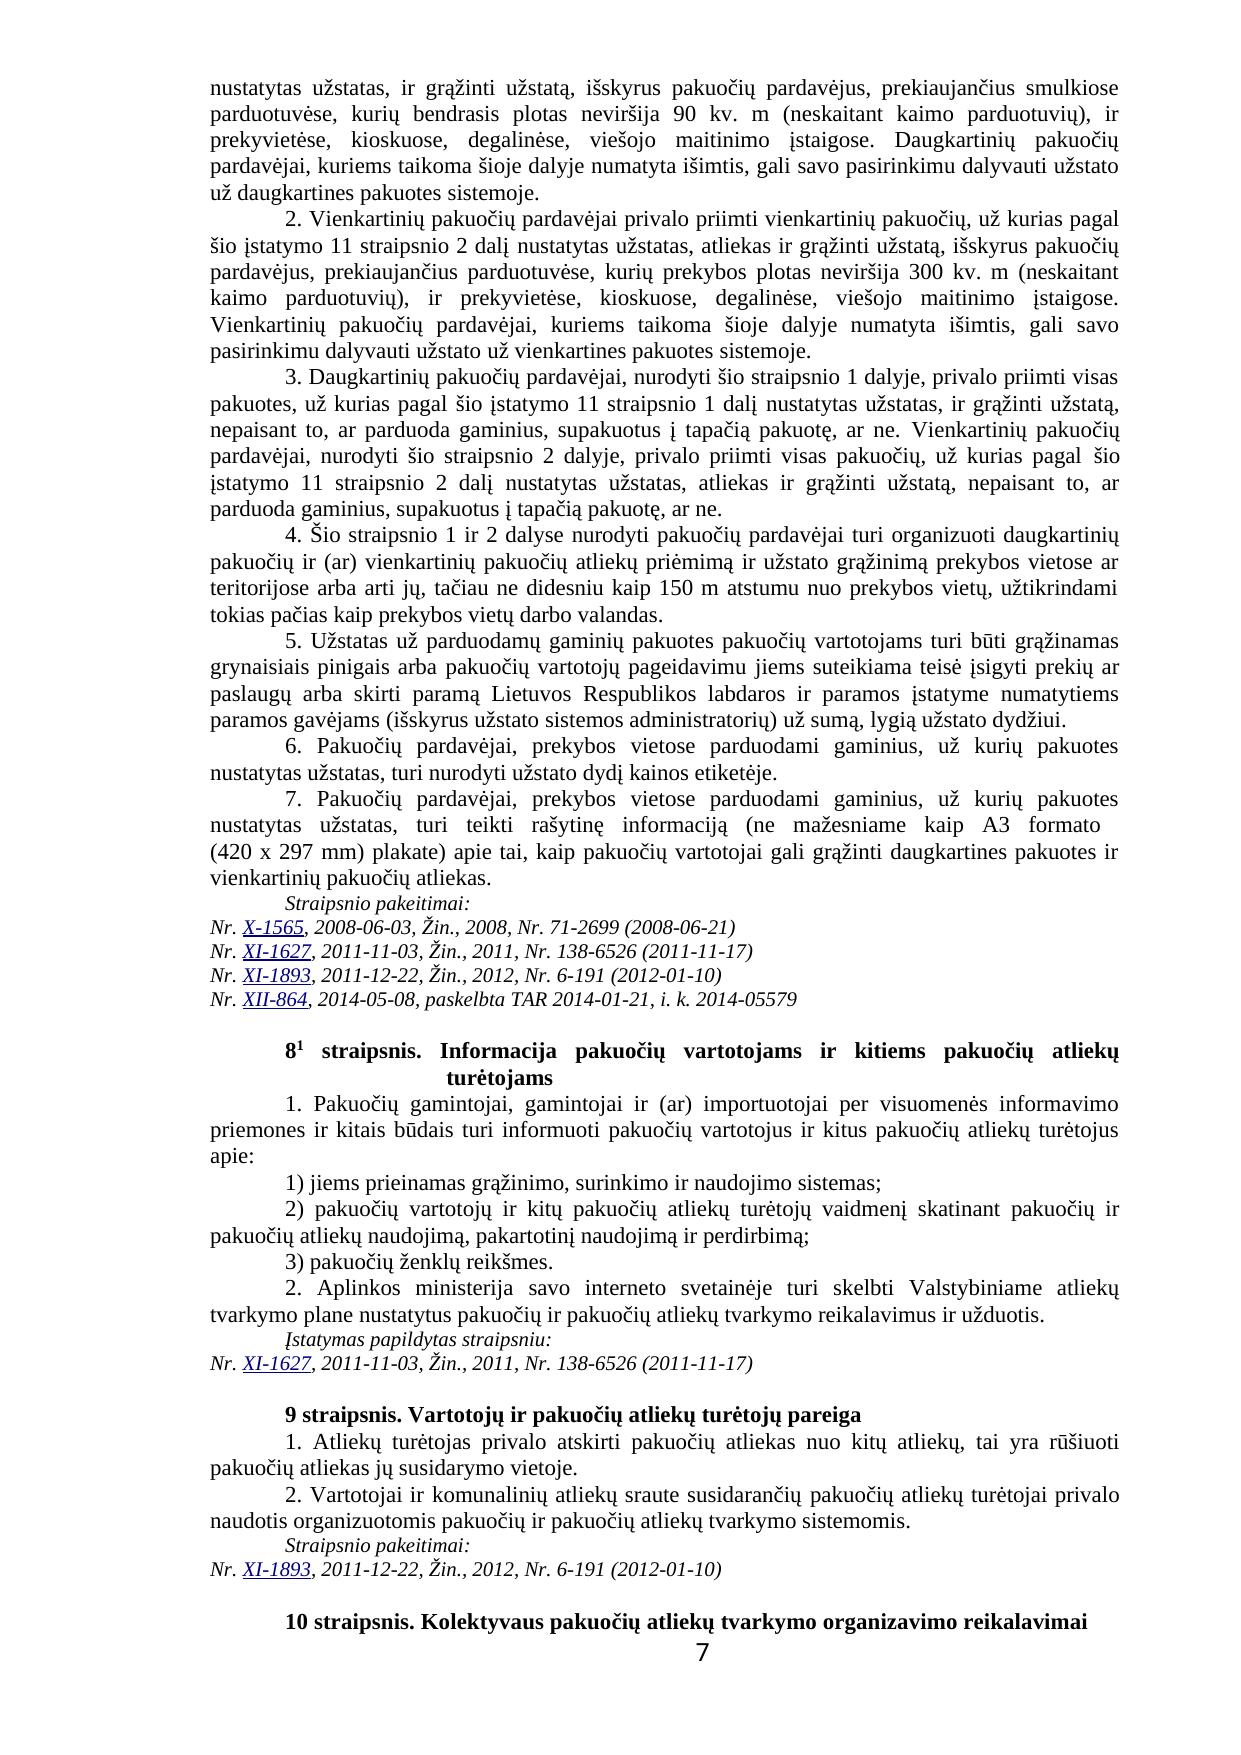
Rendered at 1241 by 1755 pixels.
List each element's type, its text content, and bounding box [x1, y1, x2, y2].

text 2. Aplinkos ministerija savo interneto svetainėje turi skelbti Valstybiniame atliekų tvarkymo plane nustatytus pakuočių ir pakuočių atliekų tvarkymo reikalavimus ir užduotis. [210, 1274, 1120, 1327]
text 4. Šio straipsnio 1 ir 2 dalyse nurodyti pakuočių pardavėjai turi organizuoti daugkartinių pakuočių ir (ar) vienkartinių pakuočių atliekų priėmimą ir užstato grąžinimą prekybos vietose ar teritorijose arba arti jų, tačiau ne didesniu kaip 150 m atstumu nuo prekybos vietų, užtikrindami tokias pačias kaip prekybos vietų darbo valandas. [210, 522, 1120, 627]
text 2) pakuočių vartotojų ir kitų pakuočių atliekų turėtojų vaidmenį skatinant pakuočių ir pakuočių atliekų naudojimą, pakartotinį naudojimą ir perdirbimą; [210, 1195, 1120, 1248]
text 3) pakuočių ženklų reikšmes. [210, 1248, 1120, 1274]
text 2. Vienkartinių pakuočių pardavėjai privalo priimti vienkartinių pakuočių, už kurias pagal šio įstatymo 11 straipsnio 2 dalį nustatytas užstatas, atliekas ir grąžinti užstatą, išskyrus pakuočių pardavėjus, prekiaujančius parduotuvėse, kurių prekybos plotas neviršija 300 kv. m (neskaitant kaimo parduotuvių), ir prekyvietėse, kioskuose, degalinėse, viešojo maitinimo įstaigose. Vienkartinių pakuočių pardavėjai, kuriems taikoma šioje dalyje numatyta išimtis, gali savo pasirinkimu dalyvauti užstato už vienkartines pakuotes sistemoje. [210, 205, 1120, 363]
text Nr. XI-1627, 2011-11-03, Žin., 2011, Nr. 138-6526 (2011-11-17) [210, 1351, 1120, 1375]
text Nr. XI-1627, 2011-11-03, Žin., 2011, Nr. 138-6526 (2011-11-17) [210, 939, 1120, 963]
text Straipsnio pakeitimai: [210, 891, 1120, 914]
text 2. Vartotojai ir komunalinių atliekų sraute susidarančių pakuočių atliekų turėtojai privalo naudotis organizuotomis pakuočių ir pakuočių atliekų tvarkymo sistemomis. [210, 1481, 1120, 1533]
text nustatytas užstatas, ir grąžinti užstatą, išskyrus pakuočių pardavėjus, prekiaujančius smulkiose parduotuvėse, kurių bendrasis plotas neviršija 90 kv. m (neskaitant kaimo parduotuvių), ir prekyvietėse, kioskuose, degalinėse, viešojo maitinimo įstaigose. Daugkartinių pakuočių pardavėjai, kuriems taikoma šioje dalyje numatyta išimtis, gali savo pasirinkimu dalyvauti užstato už daugkartines pakuotes sistemoje. [210, 73, 1120, 205]
text 7. Pakuočių pardavėjai, prekybos vietose parduodami gaminius, už kurių pakuotes nustatytas užstatas, turi teikti rašytinę informaciją (ne mažesniame kaip A3 formato (420 x 297 mm) plakate) apie tai, kaip pakuočių vartotojai gali grąžinti daugkartines pakuotes ir vienkartinių pakuočių atliekas. [210, 785, 1120, 891]
text 9 straipsnis. Vartotojų ir pakuočių atliekų turėtojų pareiga [210, 1402, 1120, 1428]
text 6. Pakuočių pardavėjai, prekybos vietose parduodami gaminius, už kurių pakuotes nustatytas užstatas, turi nurodyti užstato dydį kainos etiketėje. [210, 732, 1120, 785]
text Nr. X-1565, 2008-06-03, Žin., 2008, Nr. 71-2699 (2008-06-21) [210, 914, 1120, 939]
text Straipsnio pakeitimai: [210, 1533, 1120, 1557]
text 81 straipsnis. Informacija pakuočių vartotojams ir kitiems pakuočių atliekų turėtojams [285, 1037, 1120, 1090]
text 1. Atliekų turėtojas privalo atskirti pakuočių atliekas nuo kitų atliekų, tai yra rūšiuoti pakuočių atliekas jų susidarymo vietoje. [210, 1428, 1120, 1481]
text 1) jiems prieinamas grąžinimo, surinkimo ir naudojimo sistemas; [210, 1169, 1120, 1195]
text 10 straipsnis. Kolektyvaus pakuočių atliekų tvarkymo organizavimo reikalavimai [285, 1608, 1120, 1634]
text Nr. XII-864, 2014-05-08, paskelbta TAR 2014-01-21, i. k. 2014-05579 [210, 987, 1120, 1011]
text Nr. XI-1893, 2011-12-22, Žin., 2012, Nr. 6-191 (2012-01-10) [210, 1557, 1120, 1581]
text 1. Pakuočių gamintojai, gamintojai ir (ar) importuotojai per visuomenės informavimo priemones ir kitais būdais turi informuoti pakuočių vartotojus ir kitus pakuočių atliekų turėtojus apie: [210, 1090, 1120, 1169]
text Įstatymas papildytas straipsniu: [210, 1327, 1120, 1351]
text 3. Daugkartinių pakuočių pardavėjai, nurodyti šio straipsnio 1 dalyje, privalo priimti visas pakuotes, už kurias pagal šio įstatymo 11 straipsnio 1 dalį nustatytas užstatas, ir grąžinti užstatą, nepaisant to, ar parduoda gaminius, supakuotus į tapačią pakuotę, ar ne. Vienkartinių pakuočių pardavėjai, nurodyti šio straipsnio 2 dalyje, privalo priimti visas pakuočių, už kurias pagal šio įstatymo 11 straipsnio 2 dalį nustatytas užstatas, atliekas ir grąžinti užstatą, nepaisant to, ar parduoda gaminius, supakuotus į tapačią pakuotę, ar ne. [210, 363, 1120, 522]
text 5. Užstatas už parduodamų gaminių pakuotes pakuočių vartotojams turi būti grąžinamas grynaisiais pinigais arba pakuočių vartotojų pageidavimu jiems suteikiama teisė įsigyti prekių ar paslaugų arba skirti paramą Lietuvos Respublikos labdaros ir paramos įstatyme numatytiems paramos gavėjams (išskyrus užstato sistemos administratorių) už sumą, lygią užstato dydžiui. [210, 627, 1120, 732]
text Nr. XI-1893, 2011-12-22, Žin., 2012, Nr. 6-191 (2012-01-10) [210, 963, 1120, 987]
